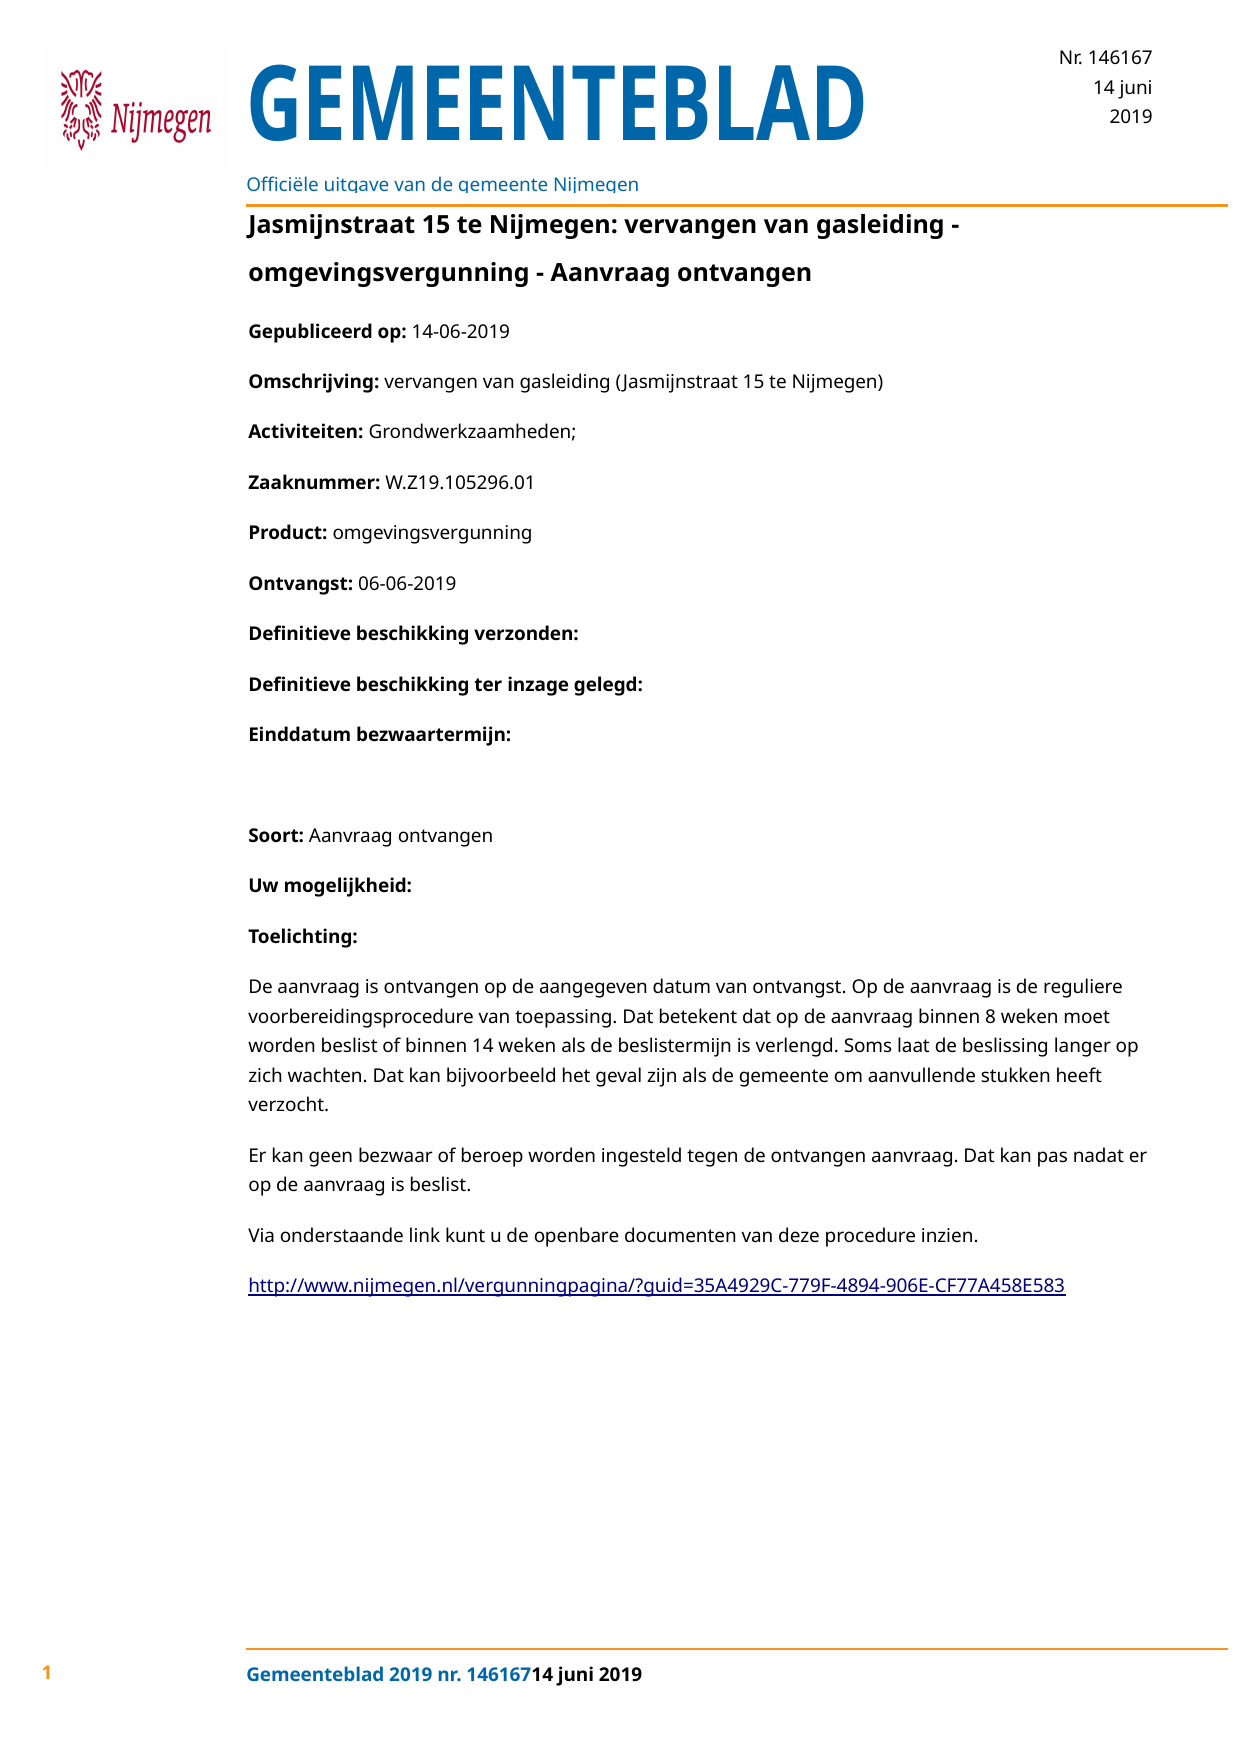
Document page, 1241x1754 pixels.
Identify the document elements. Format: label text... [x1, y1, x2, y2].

text Toelichting: [248, 923, 1152, 949]
text Gepubliceerd op: 14-06-2019 [248, 318, 1152, 344]
text Soort: Aanvraag ontvangen [248, 822, 1152, 848]
text Omschrijving: vervangen van gasleiding (Jasmijnstraat 15 te Nijmegen) [248, 368, 1152, 394]
text Product: omgevingsvergunning [248, 519, 1152, 545]
text De aanvraag is ontvangen op de aangegeven datum van ontvangst. Op de aanvraag is de reguliere voorbereidingsprocedure van toepassing. Dat betekent dat op de aanvraag binnen 8 weken moet worden beslist of binnen 14 weken als de beslistermijn is verlengd. Soms laat de beslissing langer op zich wachten. Dat kan bijvoorbeeld het geval zijn als de gemeente om aanvullende stukken heeft verzocht. [248, 973, 1152, 1117]
picture [41, 47, 231, 172]
text Zaaknummer: W.Z19.105296.01 [248, 469, 1152, 495]
text Definitieve beschikking verzonden: [248, 620, 1152, 646]
text Einddatum bezwaartermijn: [248, 721, 1152, 747]
text http://www.nijmegen.nl/vergunningpagina/?guid=35A4929C-779F-4894-906E-CF77A458E583 [248, 1272, 1152, 1298]
text Er kan geen bezwaar of beroep worden ingesteld tegen de ontvangen aanvraag. Dat kan pas nadat er op de aanvraag is beslist. [248, 1142, 1152, 1197]
text Activiteiten: Grondwerkzaamheden; [248, 419, 1152, 444]
text Ontvangst: 06-06-2019 [248, 570, 1152, 596]
text Definitieve beschikking ter inzage gelegd: [248, 671, 1152, 697]
text Jasmijnstraat 15 te Nijmegen: vervangen van gasleiding - omgevingsvergunning - Aanvraag ontvangen [248, 207, 1152, 288]
text Uw mogelijkheid: [248, 872, 1152, 898]
text Via onderstaande link kunt u de openbare documenten van deze procedure inzien. [248, 1222, 1152, 1248]
